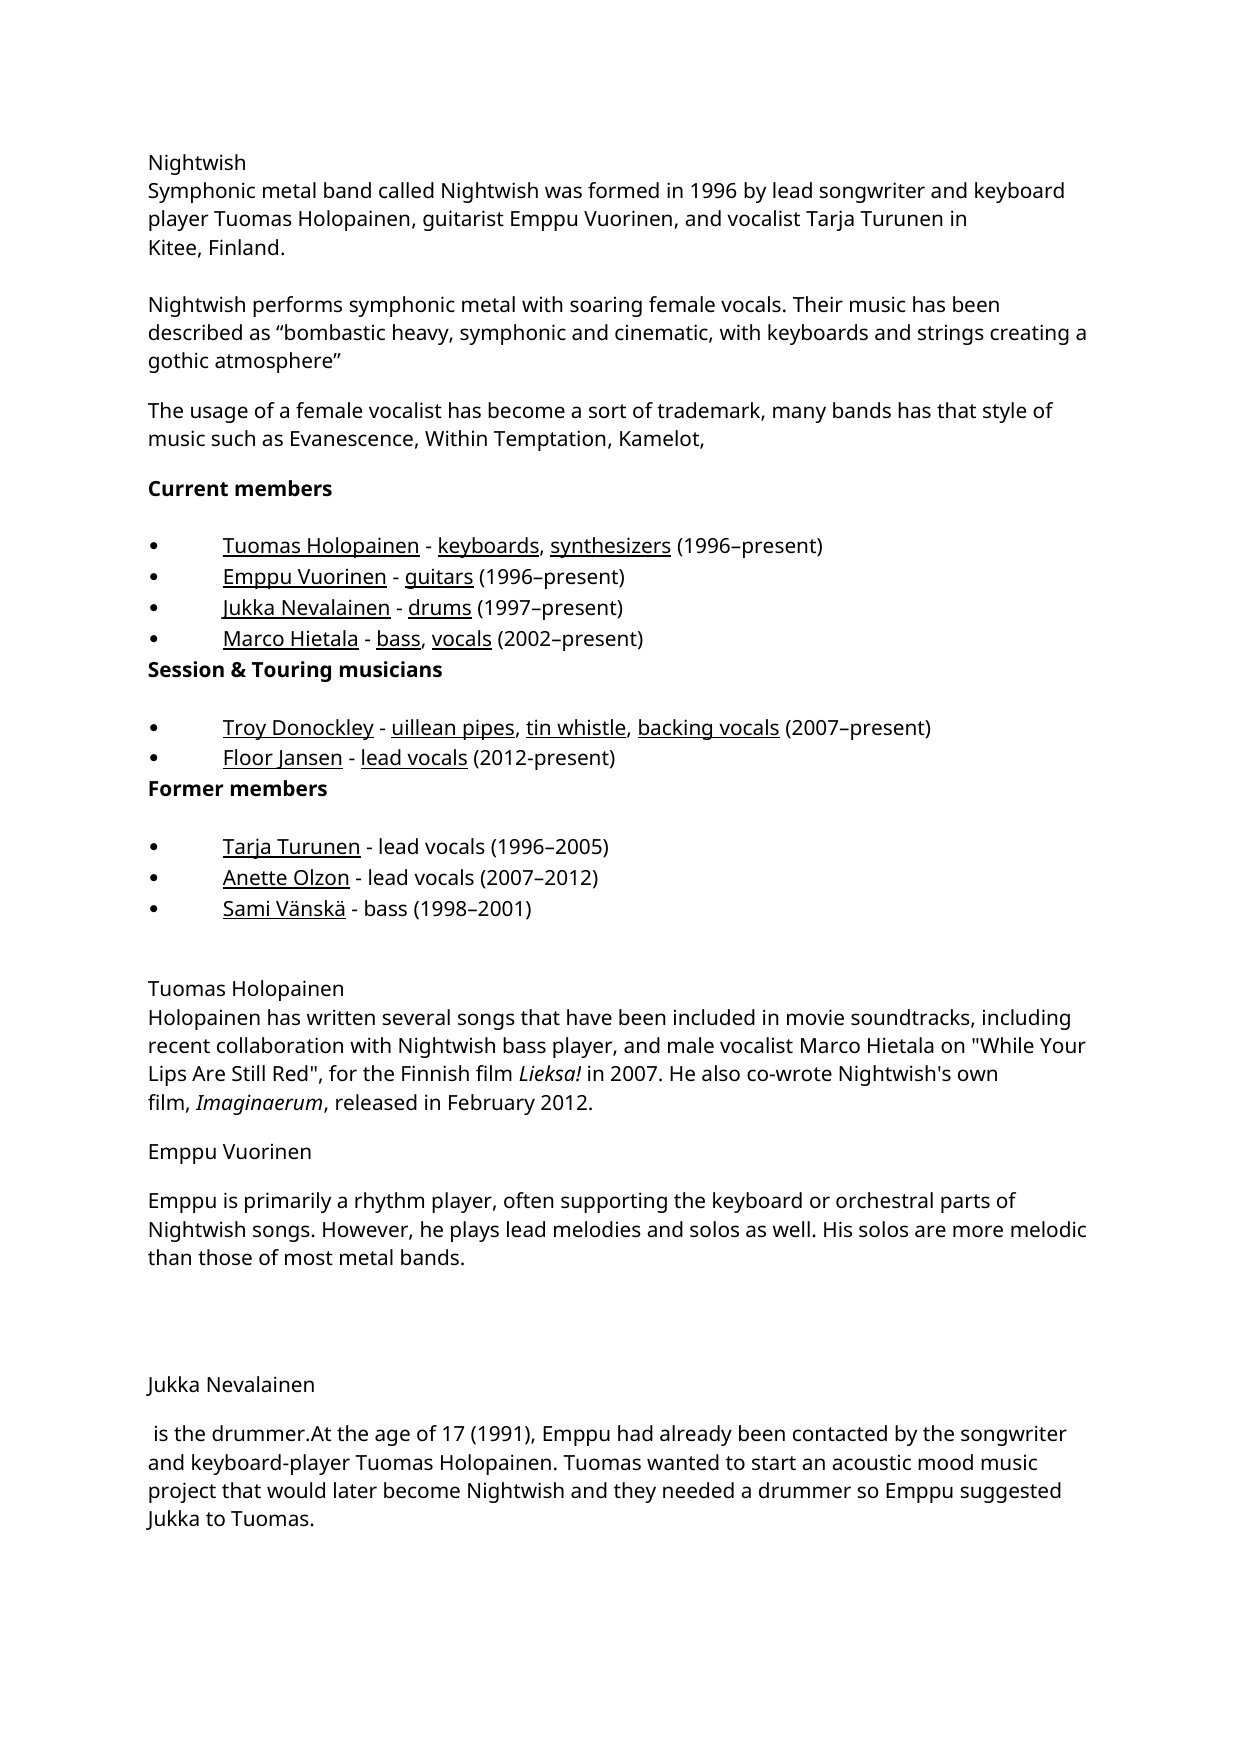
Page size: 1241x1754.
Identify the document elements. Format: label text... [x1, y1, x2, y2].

text Former members [148, 774, 1093, 803]
text Emppu is primarily a rhythm player, often supporting the keyboard or orchestral parts of Nightwish songs. However, he plays lead melodies and solos as well. His solos are more melodic than those of most metal bands. [148, 1186, 1093, 1300]
text Current members [148, 474, 1093, 502]
list Tarja Turunen - lead vocals (1996–2005) [150, 832, 1093, 861]
text Symphonic metal band called Nightwish was formed in 1996 by lead songwriter and keyboard player Tuomas Holopainen, guitarist Emppu Vuorinen, and vocalist Tarja Turunen in Kitee, Finland. [148, 176, 1093, 261]
text The usage of a female vocalist has become a sort of trademark, many bands has that style of music such as Evanescence, Within Temptation, Kamelot, [148, 396, 1093, 453]
text Session & Touring musicians [148, 655, 1093, 683]
list Emppu Vuorinen - guitars (1996–present) [150, 562, 1093, 591]
list Tuomas Holopainen - keyboards, synthesizers (1996–present) [150, 531, 1093, 560]
list Sami Vänskä - bass (1998–2001) [150, 894, 1093, 922]
list Jukka Nevalainen - drums (1997–present) [150, 593, 1093, 622]
text Jukka Nevalainen [148, 1370, 1093, 1398]
text Nightwish [148, 148, 1093, 176]
list Marco Hietala - bass, vocals (2002–present) [150, 624, 1093, 652]
list Floor Jansen - lead vocals (2012-present) [150, 743, 1093, 772]
list Anette Olzon - lead vocals (2007–2012) [150, 863, 1093, 891]
text is the drummer.At the age of 17 (1991), Emppu had already been contacted by the songwriter and keyboard-player Tuomas Holopainen. Tuomas wanted to start an acoustic mood music project that would later become Nightwish and they needed a drummer so Emppu suggested Jukka to Tuomas. [148, 1419, 1093, 1561]
list Troy Donockley - uillean pipes, tin whistle, backing vocals (2007–present) [150, 713, 1093, 741]
text Tuomas Holopainen Holopainen has written several songs that have been included in movie soundtracks, including recent collaboration with Nightwish bass player, and male vocalist Marco Hietala on "While Your Lips Are Still Red", for the Finnish film Lieksa! in 2007. He also co-wrote Nightwish's own film, Imaginaerum, released in February 2012. [148, 974, 1093, 1116]
text Emppu Vuorinen [148, 1137, 1093, 1166]
text Nightwish performs symphonic metal with soaring female vocals. Their music has been described as “bombastic heavy, symphonic and cinematic, with keyboards and strings creating a gothic atmosphere” [148, 290, 1093, 375]
